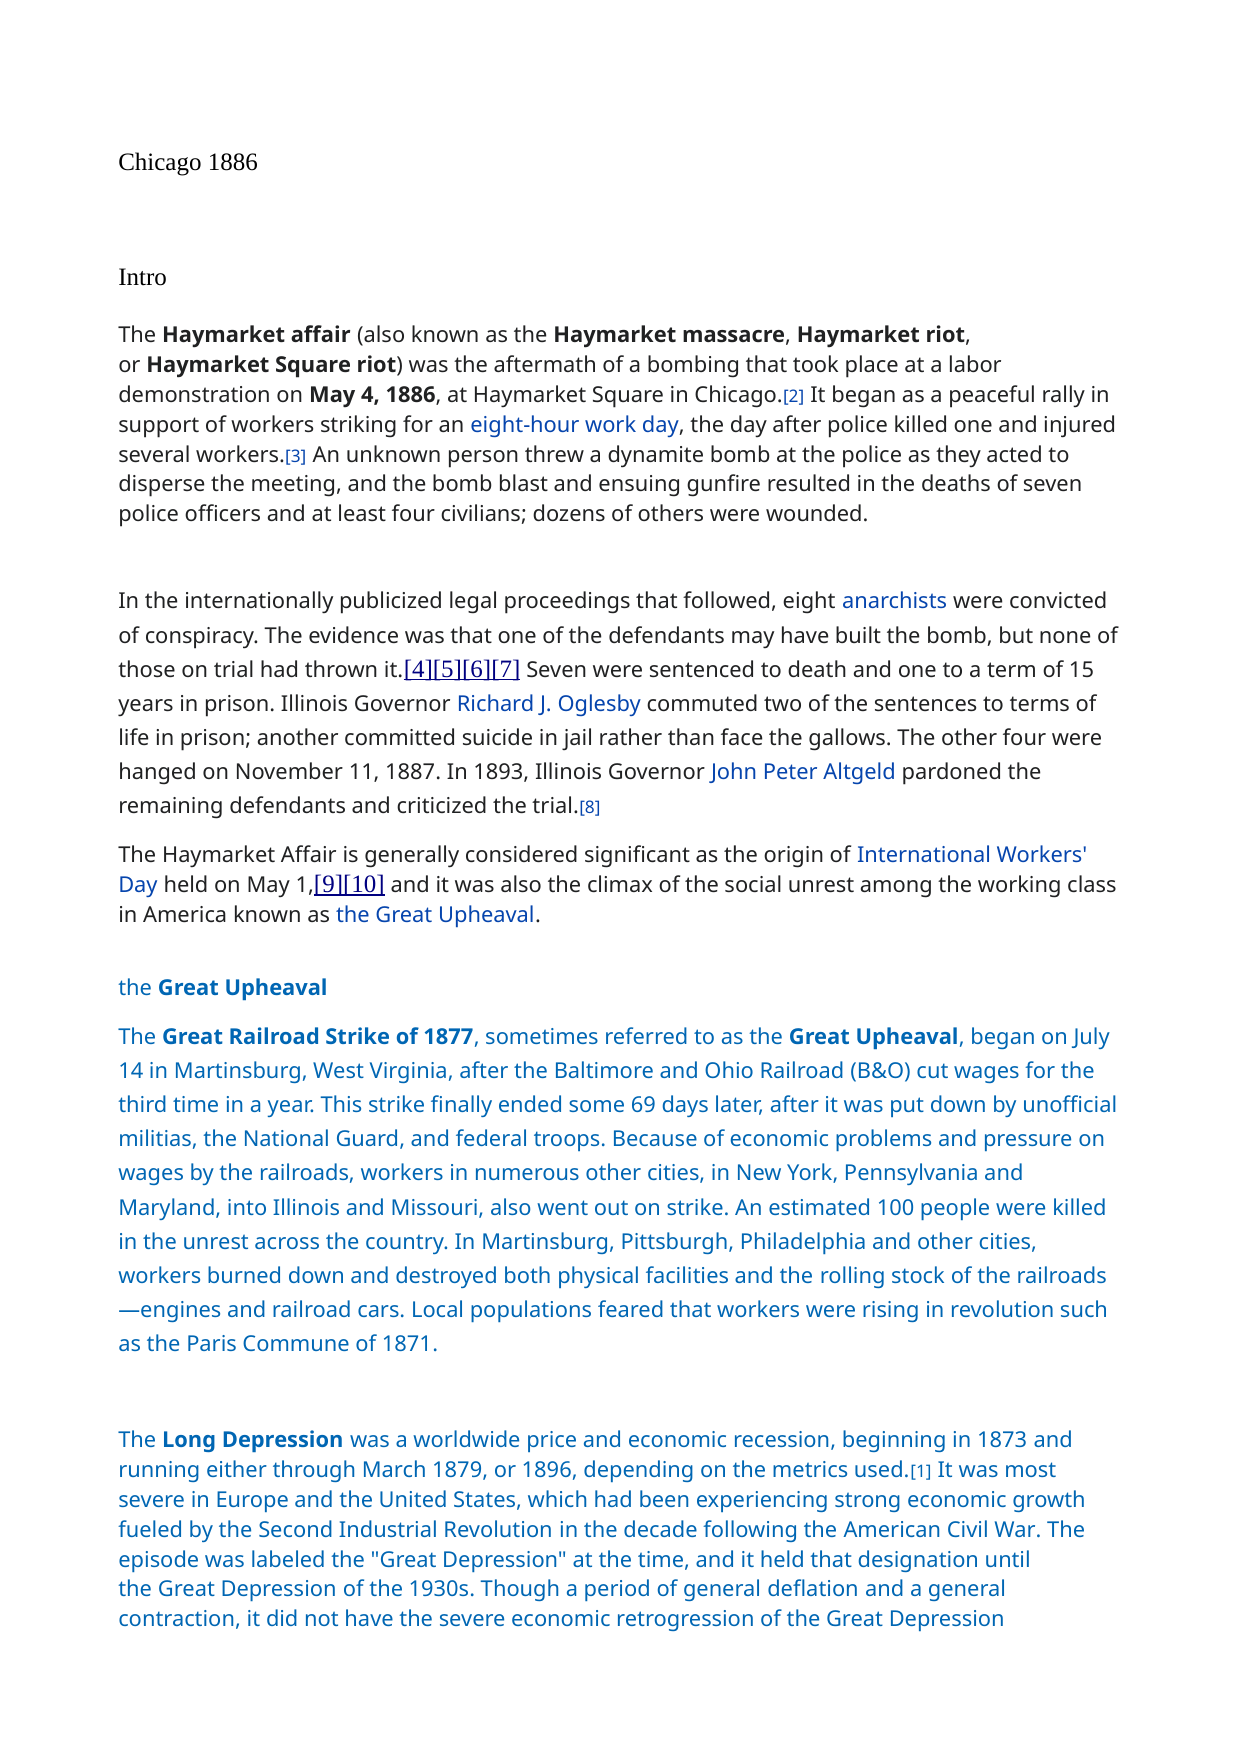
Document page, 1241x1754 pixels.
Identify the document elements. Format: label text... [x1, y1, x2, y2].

text The Great Railroad Strike of 1877, sometimes referred to as the Great Upheaval, began on July 14 in Martinsburg, West Virginia, after the Baltimore and Ohio Railroad (B&O) cut wages for the third time in a year. This strike finally ended some 69 days later, after it was put down by unofficial militias, the National Guard, and federal troops. Because of economic problems and pressure on wages by the railroads, workers in numerous other cities, in New York, Pennsylvania and Maryland, into Illinois and Missouri, also went out on strike. An estimated 100 people were killed in the unrest across the country. In Martinsburg, Pittsburgh, Philadelphia and other cities, workers burned down and destroyed both physical facilities and the rolling stock of the railroads—engines and railroad cars. Local populations feared that workers were rising in revolution such as the Paris Commune of 1871. [118, 1021, 1122, 1358]
text Intro [118, 262, 1122, 291]
text The Haymarket affair (also known as the Haymarket massacre, Haymarket riot, or Haymarket Square riot) was the aftermath of a bombing that took place at a labor demonstration on May 4, 1886, at Haymarket Square in Chicago.[2] It began as a peaceful rally in support of workers striking for an eight-hour work day, the day after police killed one and injured several workers.[3] An unknown person threw a dynamite bomb at the police as they acted to disperse the meeting, and the bomb blast and ensuing gunfire resulted in the deaths of seven police officers and at least four civilians; dozens of others were wounded. [118, 319, 1122, 528]
text In the internationally publicized legal proceedings that followed, eight anarchists were convicted of conspiracy. The evidence was that one of the defendants may have built the bomb, but none of those on trial had thrown it.[4][5][6][7] Seven were sentenced to death and one to a term of 15 years in prison. Illinois Governor Richard J. Oglesby commuted two of the sentences to terms of life in prison; another committed suicide in jail rather than face the gallows. The other four were hanged on November 11, 1887. In 1893, Illinois Governor John Peter Altgeld pardoned the remaining defendants and criticized the trial.[8] [118, 585, 1122, 820]
text The Long Depression was a worldwide price and economic recession, beginning in 1873 and running either through March 1879, or 1896, depending on the metrics used.[1] It was most severe in Europe and the United States, which had been experiencing strong economic growth fueled by the Second Industrial Revolution in the decade following the American Civil War. The episode was labeled the "Great Depression" at the time, and it held that designation until the Great Depression of the 1930s. Though a period of general deflation and a general contraction, it did not have the severe economic retrogression of the Great Depression [118, 1424, 1122, 1633]
text Chicago 1886 [118, 147, 1122, 176]
text the Great Upheaval [118, 972, 1122, 1002]
text The Haymarket Affair is generally considered significant as the origin of International Workers' Day held on May 1,[9][10] and it was also the climax of the social unrest among the working class in America known as the Great Upheaval. [118, 839, 1122, 928]
